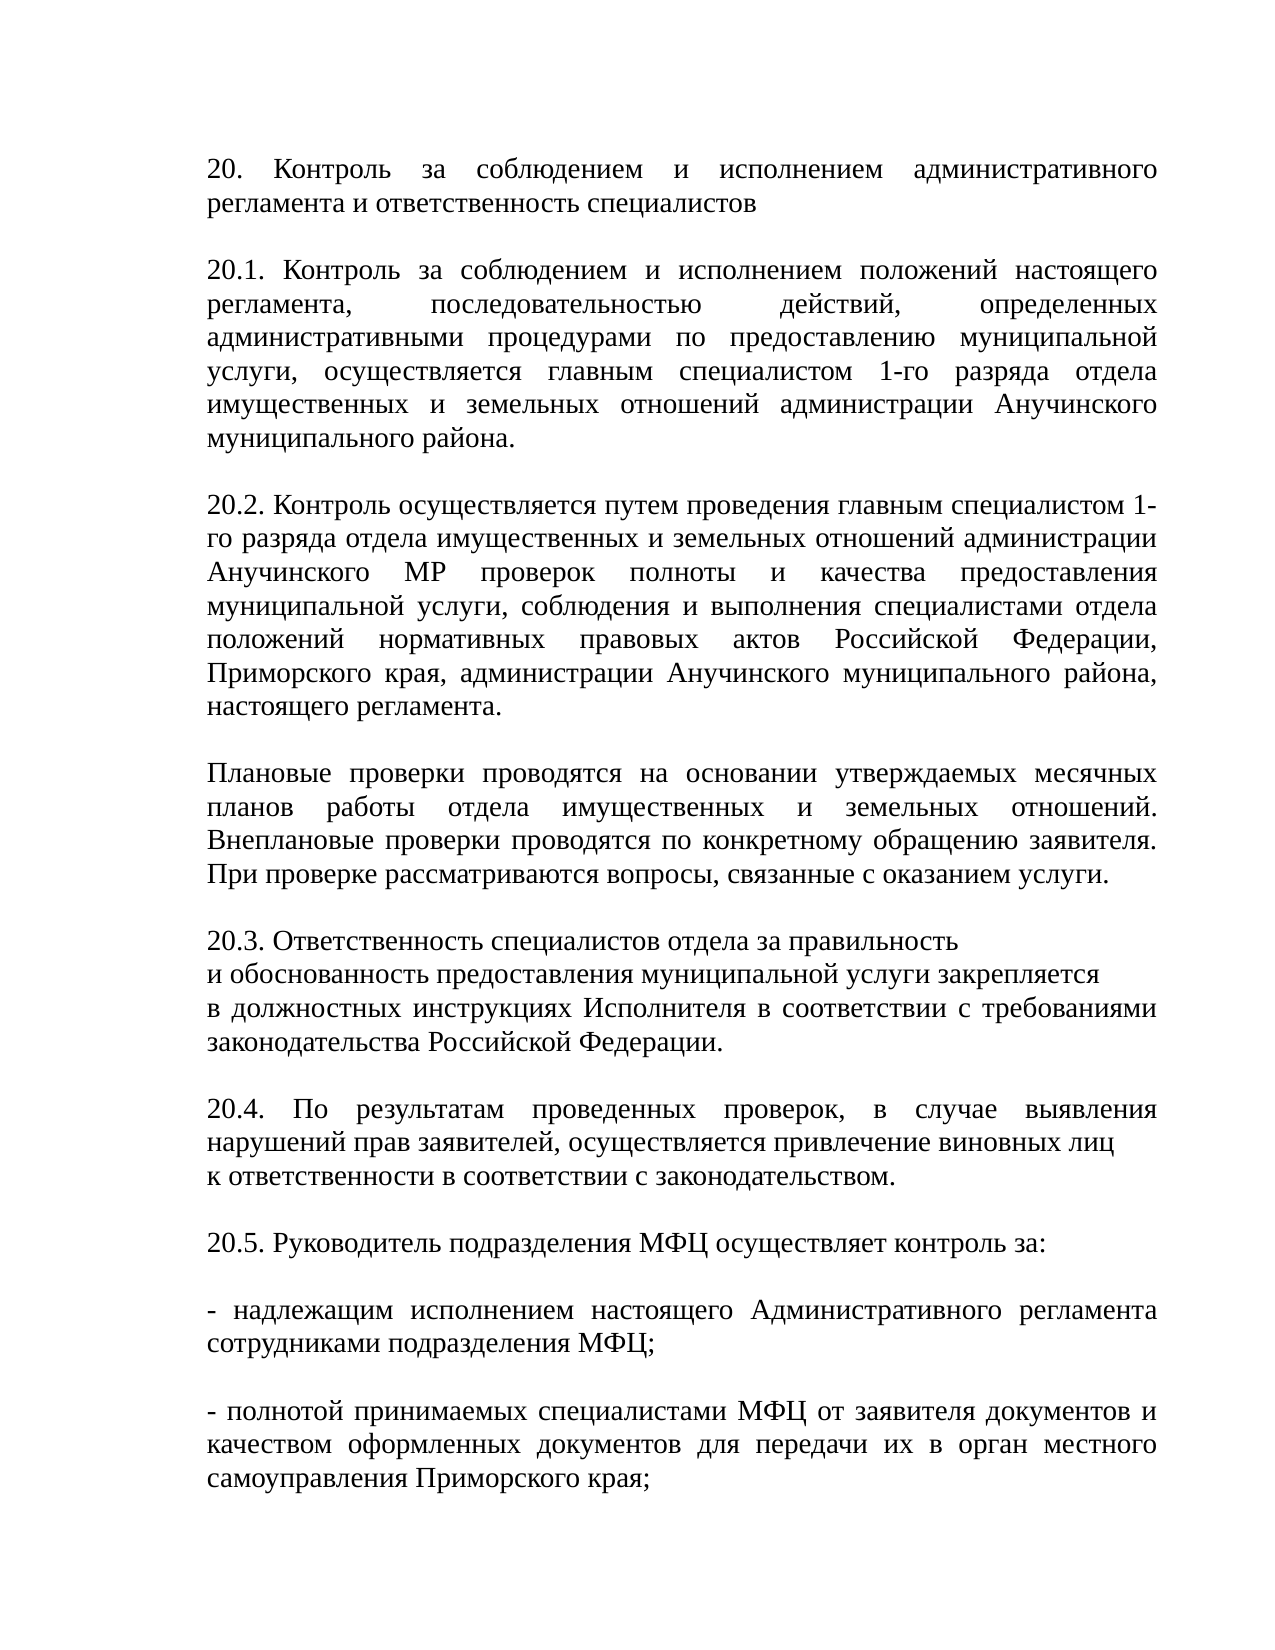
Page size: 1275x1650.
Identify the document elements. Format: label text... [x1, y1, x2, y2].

text Плановые проверки проводятся на основании утверждаемых месячных планов работы отдела имущественных и земельных отношений. Внеплановые проверки проводятся по конкретному обращению заявителя. При проверке рассматриваются вопросы, связанные с оказанием услуги. [207, 722, 1158, 889]
text 20.5. Руководитель подразделения МФЦ осуществляет контроль за: [207, 1191, 1158, 1258]
text и обоснованность предоставления муниципальной услуги закрепляется [207, 957, 1158, 990]
text 20.3. Ответственность специалистов отдела за правильность [207, 889, 1158, 957]
text - надлежащим исполнением настоящего Административного регламента сотрудниками подразделения МФЦ; [207, 1258, 1158, 1359]
text - полнотой принимаемых специалистами МФЦ от заявителя документов и качеством оформленных документов для передачи их в орган местного самоуправления Приморского края; [207, 1359, 1158, 1493]
text к ответственности в соответствии с законодательством. [207, 1158, 1158, 1191]
text 20.1. Контроль за соблюдением и исполнением положений настоящего регламента, последовательностью действий, определенных административными процедурами по предоставлению муниципальной услуги, осуществляется главным специалистом 1-го разряда отдела имущественных и земельных отношений администрации Анучинского муниципального района. [207, 219, 1158, 453]
text 20.2. Контроль осуществляется путем проведения главным специалистом 1-го разряда отдела имущественных и земельных отношений администрации Анучинского МР проверок полноты и качества предоставления муниципальной услуги, соблюдения и выполнения специалистами отдела положений нормативных правовых актов Российской Федерации, Приморского края, администрации Анучинского муниципального района, настоящего регламента. [207, 453, 1158, 722]
text 20. Контроль за соблюдением и исполнением административного регламента и ответственность специалистов [207, 118, 1158, 219]
text 20.4. По результатам проведенных проверок, в случае выявления нарушений прав заявителей, осуществляется привлечение виновных лиц [207, 1057, 1158, 1158]
text [207, 1493, 1158, 1527]
text в должностных инструкциях Исполнителя в соответствии с требованиями законодательства Российской Федерации. [207, 990, 1158, 1057]
